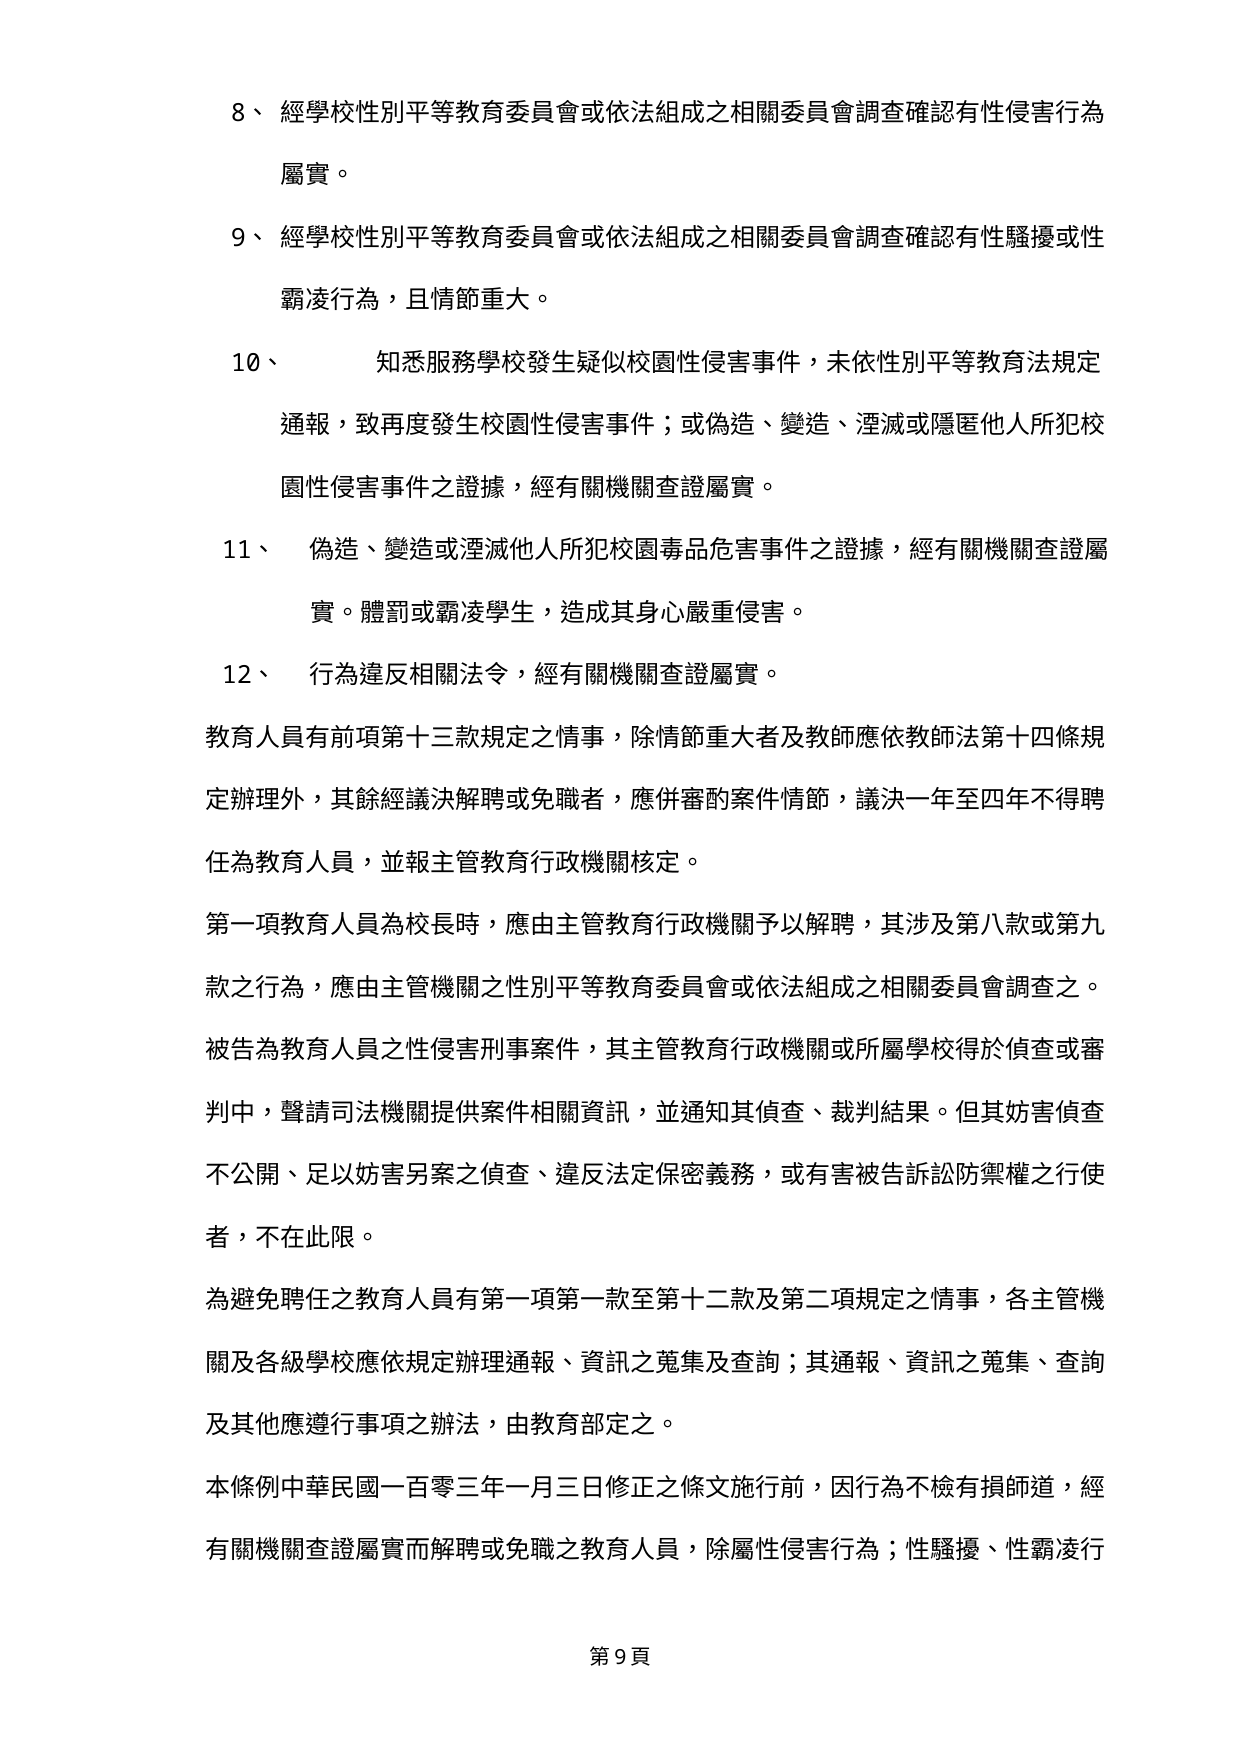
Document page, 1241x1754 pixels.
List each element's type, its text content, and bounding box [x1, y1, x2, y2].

list 經學校性別平等教育委員會或依法組成之相關委員會調查確認有性侵害行為屬實。 [231, 68, 1122, 193]
text 為避免聘任之教育人員有第一項第一款至第十二款及第二項規定之情事，各主管機關及各級學校應依規定辦理通報、資訊之蒐集及查詢；其通報、資訊之蒐集、查詢及其他應遵行事項之辦法，由教育部定之。 [206, 1256, 1122, 1443]
list 經學校性別平等教育委員會或依法組成之相關委員會調查確認有性騷擾或性霸凌行為，且情節重大。 [231, 193, 1122, 318]
text 被告為教育人員之性侵害刑事案件，其主管教育行政機關或所屬學校得於偵查或審判中，聲請司法機關提供案件相關資訊，並通知其偵查、裁判結果。但其妨害偵查不公開、足以妨害另案之偵查、違反法定保密義務，或有害被告訴訟防禦權之行使者，不在此限。 [206, 1006, 1122, 1256]
text 第一項教育人員為校長時，應由主管教育行政機關予以解聘，其涉及第八款或第九款之行為，應由主管機關之性別平等教育委員會或依法組成之相關委員會調查之。 [206, 881, 1122, 1006]
list 行為違反相關法令，經有關機關查證屬實。 [222, 631, 1122, 693]
text 本條例中華民國一百零三年一月三日修正之條文施行前，因行為不檢有損師道，經有關機關查證屬實而解聘或免職之教育人員，除屬性侵害行為；性騷擾、性霸凌行 [206, 1443, 1122, 1568]
text 教育人員有前項第十三款規定之情事，除情節重大者及教師應依教師法第十四條規定辦理外，其餘經議決解聘或免職者，應併審酌案件情節，議決一年至四年不得聘任為教育人員，並報主管教育行政機關核定。 [206, 693, 1122, 881]
list 偽造、變造或湮滅他人所犯校園毒品危害事件之證據，經有關機關查證屬實。體罰或霸凌學生，造成其身心嚴重侵害。 [222, 506, 1122, 631]
list 知悉服務學校發生疑似校園性侵害事件，未依性別平等教育法規定通報，致再度發生校園性侵害事件；或偽造、變造、湮滅或隱匿他人所犯校園性侵害事件之證據，經有關機關查證屬實。 [231, 318, 1122, 506]
